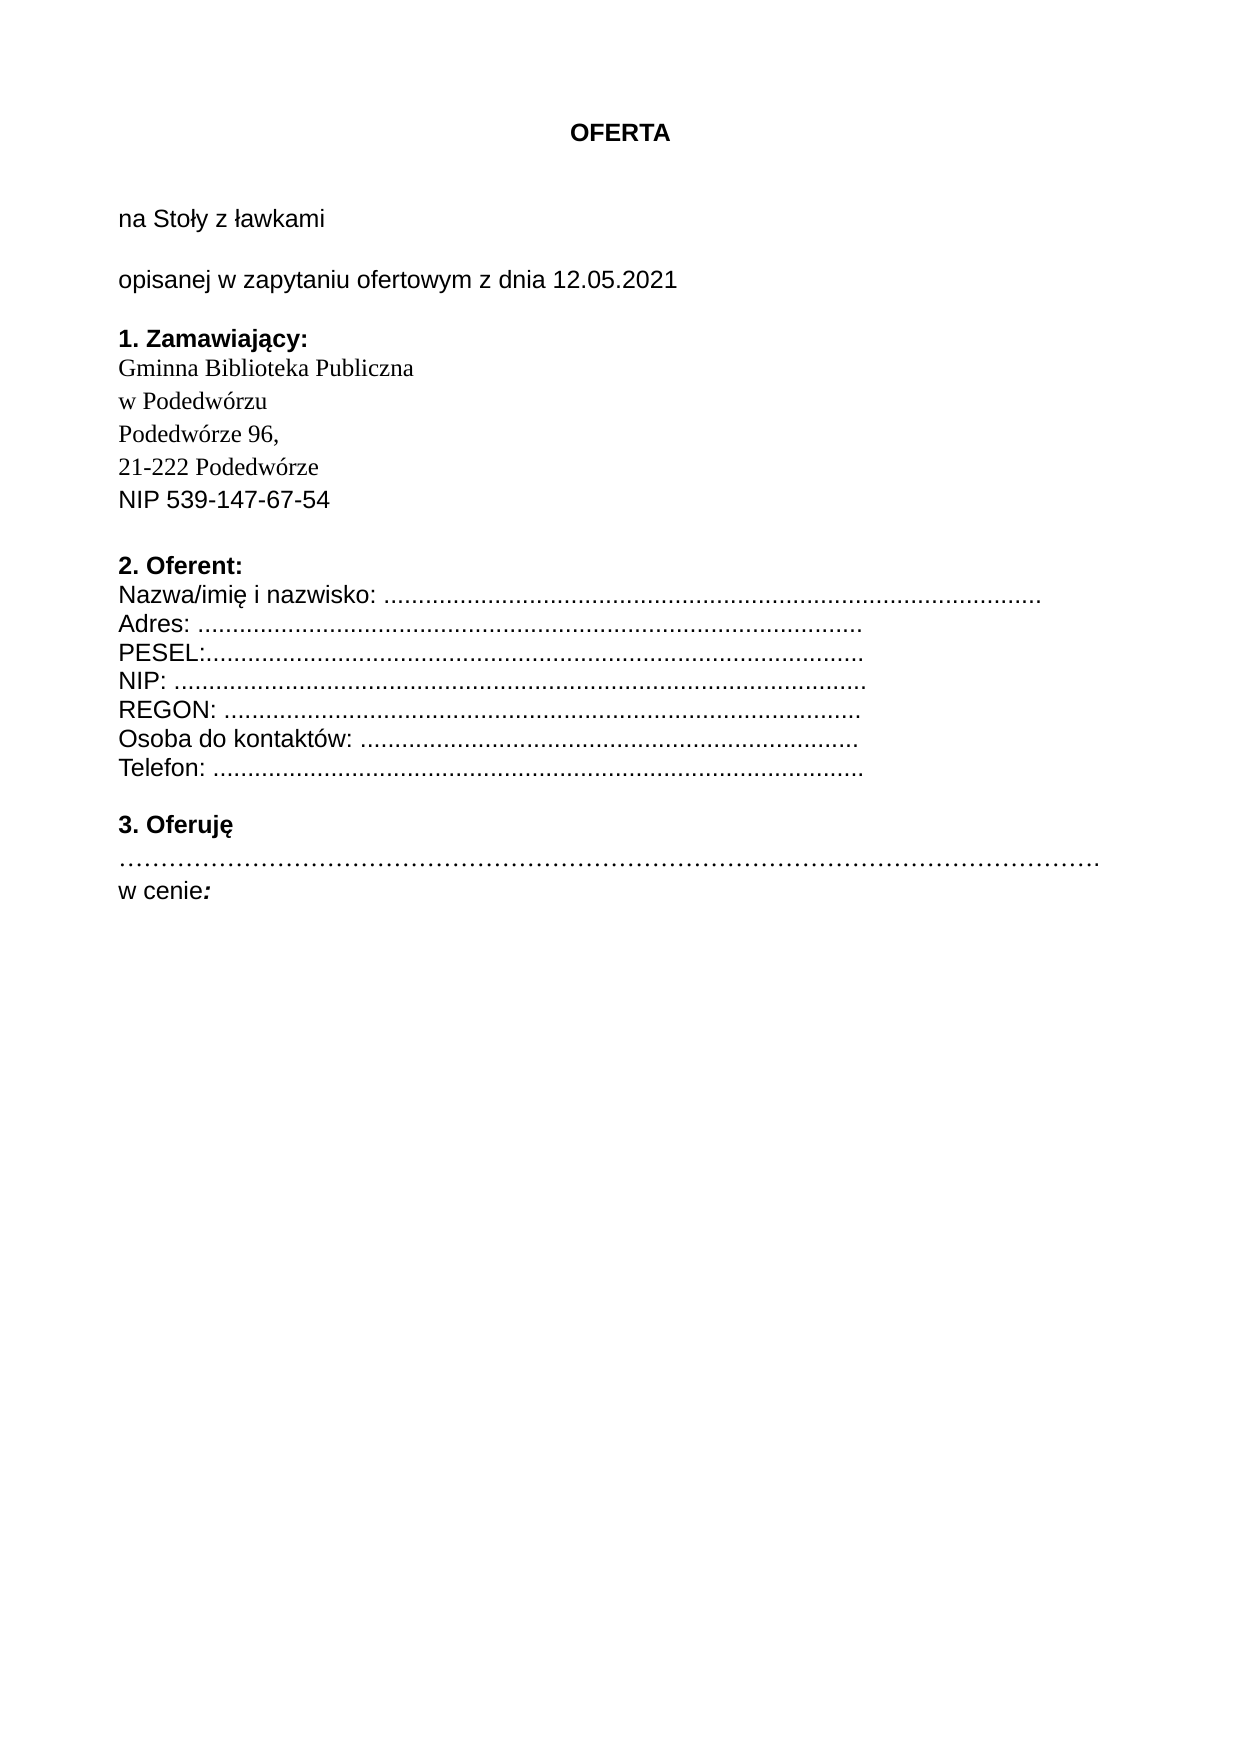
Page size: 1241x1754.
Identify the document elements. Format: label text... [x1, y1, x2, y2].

text NIP: .................................................................................................... [118, 666, 1122, 695]
text Adres: ................................................................................................ [118, 609, 1122, 637]
text 1. Zamawiający: [118, 324, 1122, 353]
text Osoba do kontaktów: ........................................................................ [118, 724, 1122, 752]
text REGON: ............................................................................................ [118, 695, 1122, 724]
text opisanej w zapytaniu ofertowym z dnia 12.05.2021 [118, 265, 1122, 294]
text 21-222 Podedwórze [118, 452, 472, 481]
text Podedwórze 96, [118, 419, 472, 448]
text Gminna Biblioteka Publiczna [118, 353, 472, 382]
text w Podedwórzu [118, 386, 472, 415]
text na Stoły z ławkami [118, 204, 1122, 233]
text OFERTA [118, 118, 1122, 147]
text PESEL:............................................................................................... [118, 637, 1122, 666]
text NIP 539-147-67-54 [118, 485, 472, 514]
text 3. Oferuję ………………………………………………………………………………………………………. w cenie: [118, 810, 1122, 905]
text 2. Oferent: [118, 551, 1122, 580]
text Nazwa/imię i nazwisko: ............................................................................................... [118, 580, 1122, 609]
text Telefon: .............................................................................................. [118, 752, 1122, 781]
